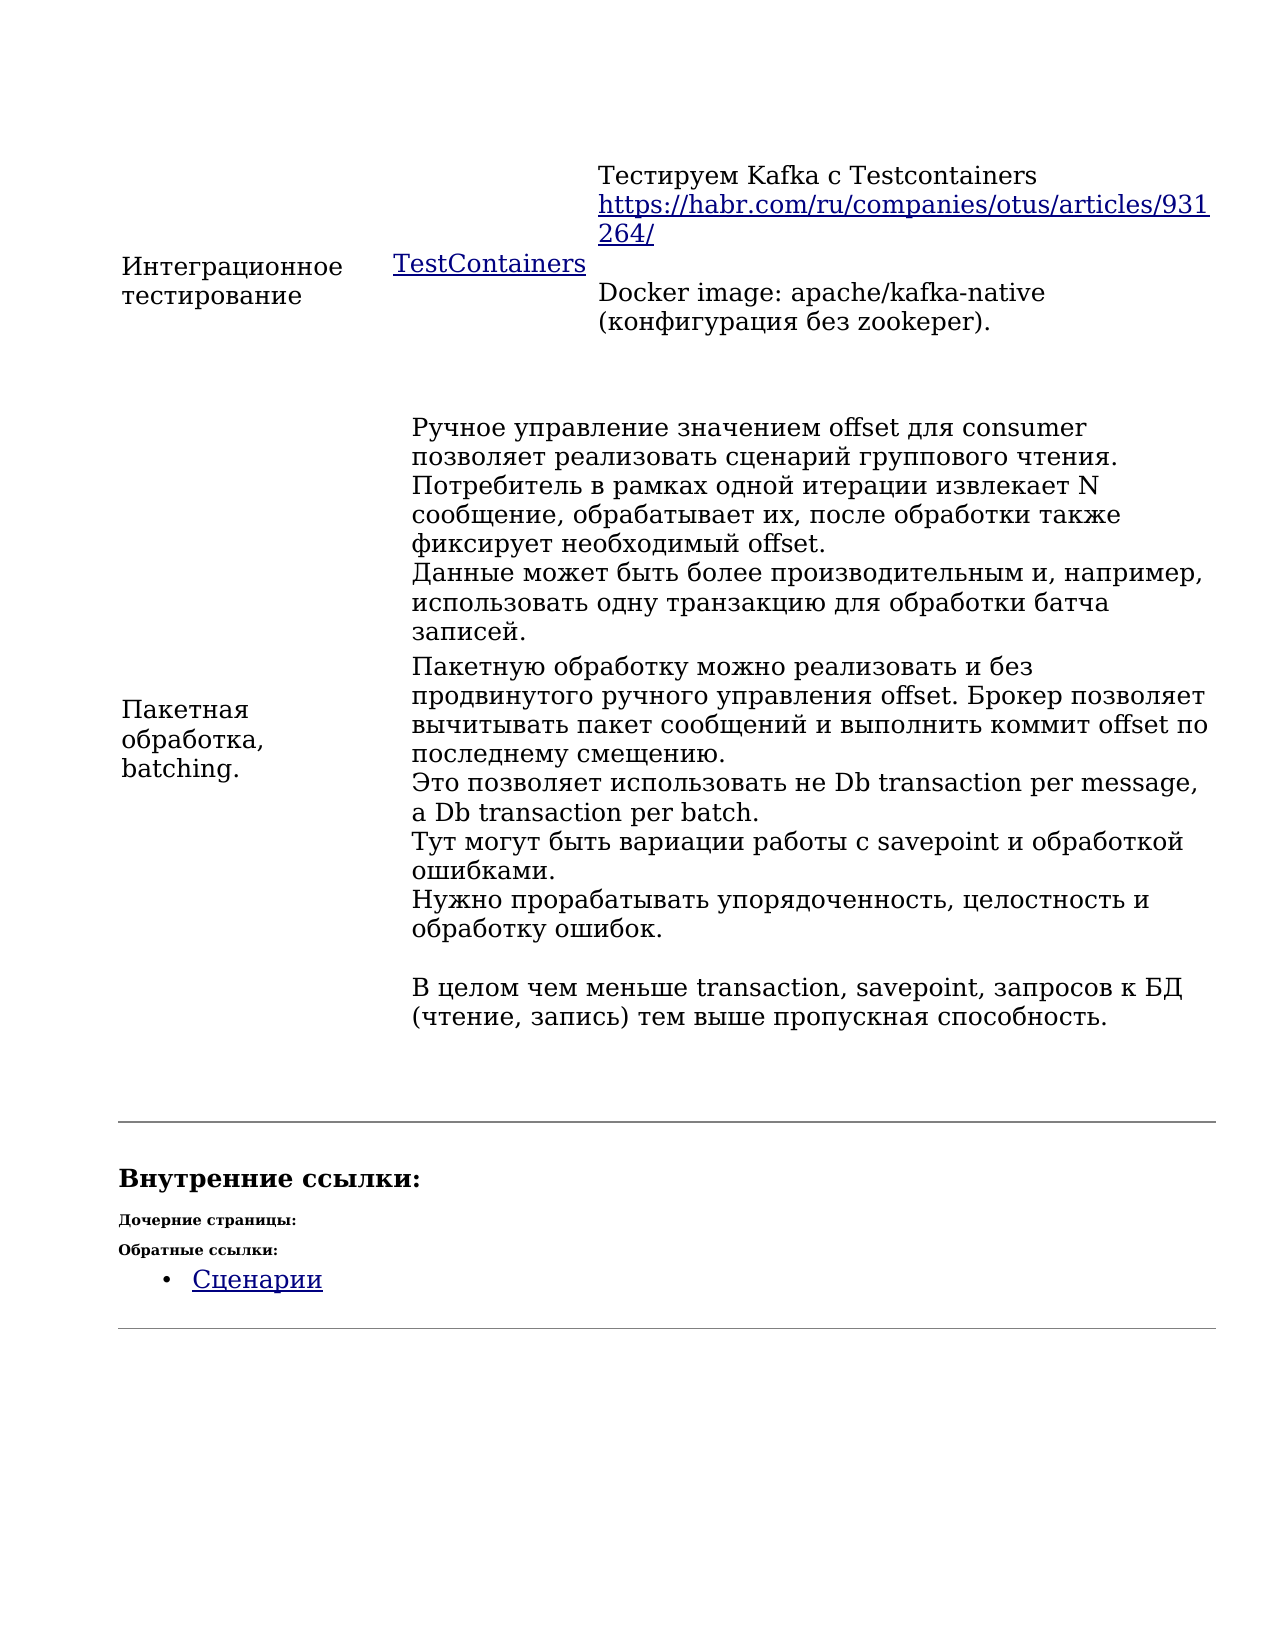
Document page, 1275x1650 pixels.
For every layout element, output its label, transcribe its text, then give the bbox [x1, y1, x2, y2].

table_cell [387, 407, 1216, 1072]
table_cell [595, 369, 1213, 404]
table_header Тестируем Kafka с Testcontainers https://habr.com/ru/companies/otus/articles/931264/ Docker image: apache/kafka-native (конфигурация без zookeper). [595, 158, 1213, 369]
table_cell [390, 649, 408, 1034]
table_cell [409, 1034, 1213, 1069]
table_header TestContainers [390, 158, 595, 369]
subtitle Дочерние страницы: [118, 1212, 1216, 1229]
list Сценарии [162, 1265, 1216, 1294]
table_header Ручное управление значением offset для consumer позволяет реализовать сценарий группового чтения. Потребитель в рамках одной итерации извлекает N сообщение, обрабатывает их, после обработки также фиксирует необходимый offset. Данные может быть более производительным и, например, использовать одну транзакцию для обработки батча записей. [409, 410, 1213, 649]
table_header Интеграционное тестирование [118, 155, 387, 407]
table_header [390, 410, 408, 649]
table_cell [118, 1072, 387, 1107]
table_cell [390, 369, 595, 404]
table_cell [390, 1034, 408, 1069]
table_cell Пакетная обработка, batching. [118, 407, 387, 1072]
table_cell [387, 1072, 1216, 1107]
subtitle Обратные ссылки: [118, 1242, 1216, 1259]
table_cell Пакетную обработку можно реализовать и без продвинутого ручного управления offset. Брокер позволяет вычитывать пакет сообщений и выполнить коммит offset по последнему смещению. Это позволяет использовать не Db transaction per message, а Db transaction per batch. Тут могут быть вариации работы с savepoint и обработкой ошибками. Нужно прорабатывать упорядоченность, целостность и обработку ошибок. В целом чем меньше transaction, savepoint, запросов к БД (чтение, запись) тем выше пропускная способность. [409, 649, 1213, 1034]
table_header [387, 155, 1216, 407]
subtitle Внутренние ссылки: [118, 1164, 1216, 1193]
